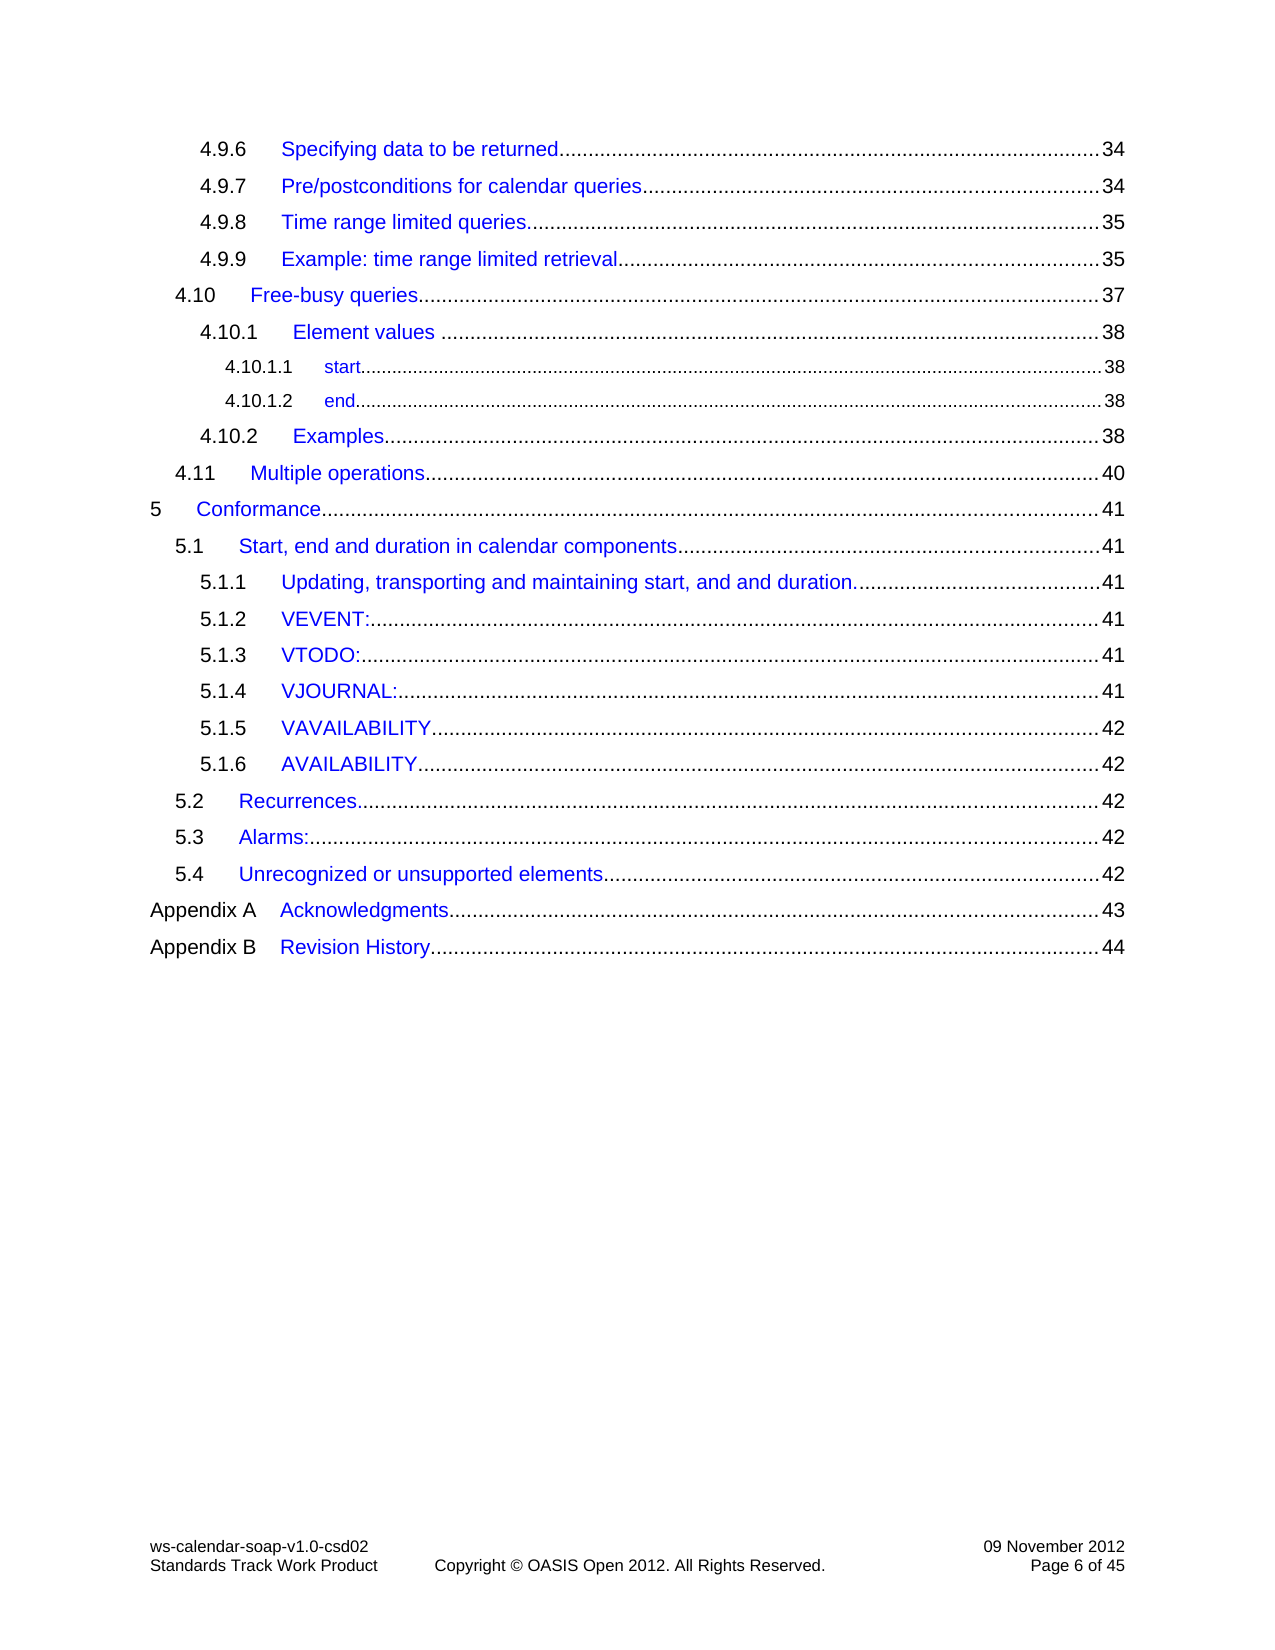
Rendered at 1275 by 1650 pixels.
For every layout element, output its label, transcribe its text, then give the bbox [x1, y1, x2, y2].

text 5.1.6 AVAILABILITY 42 [200, 752, 1125, 776]
text Appendix B Revision History 44 [150, 934, 1125, 958]
text 4.10.1 Element values 38 [200, 319, 1125, 343]
text 4.10 Free-busy queries 37 [175, 283, 1125, 307]
text 5.1.5 VAVAILABILITY 42 [200, 716, 1125, 740]
text 5.1.4 VJOURNAL: 41 [200, 679, 1125, 703]
text 5.1.2 VEVENT: 41 [200, 606, 1125, 630]
text 5.1 Start, end and duration in calendar components 41 [175, 533, 1125, 557]
text 4.10.2 Examples 38 [200, 424, 1125, 448]
text 4.9.8 Time range limited queries. 35 [200, 210, 1125, 234]
text 4.10.1.1 start 38 [225, 356, 1125, 378]
text 4.10.1.2 end 38 [225, 390, 1125, 412]
text 4.9.7 Pre/postconditions for calendar queries 34 [200, 174, 1125, 198]
text 5.4 Unrecognized or unsupported elements 42 [175, 862, 1125, 886]
text 5.3 Alarms: 42 [175, 825, 1125, 849]
text 5.1.3 VTODO: 41 [200, 643, 1125, 667]
text 4.11 Multiple operations 40 [175, 461, 1125, 484]
text 4.9.6 Specifying data to be returned 34 [200, 137, 1125, 161]
text Appendix A Acknowledgments 43 [150, 898, 1125, 922]
text 5 Conformance 41 [150, 497, 1125, 521]
text 5.2 Recurrences. 42 [175, 789, 1125, 813]
text 4.9.9 Example: time range limited retrieval 35 [200, 247, 1125, 271]
text 5.1.1 Updating, transporting and maintaining start, and and duration. 41 [200, 570, 1125, 594]
